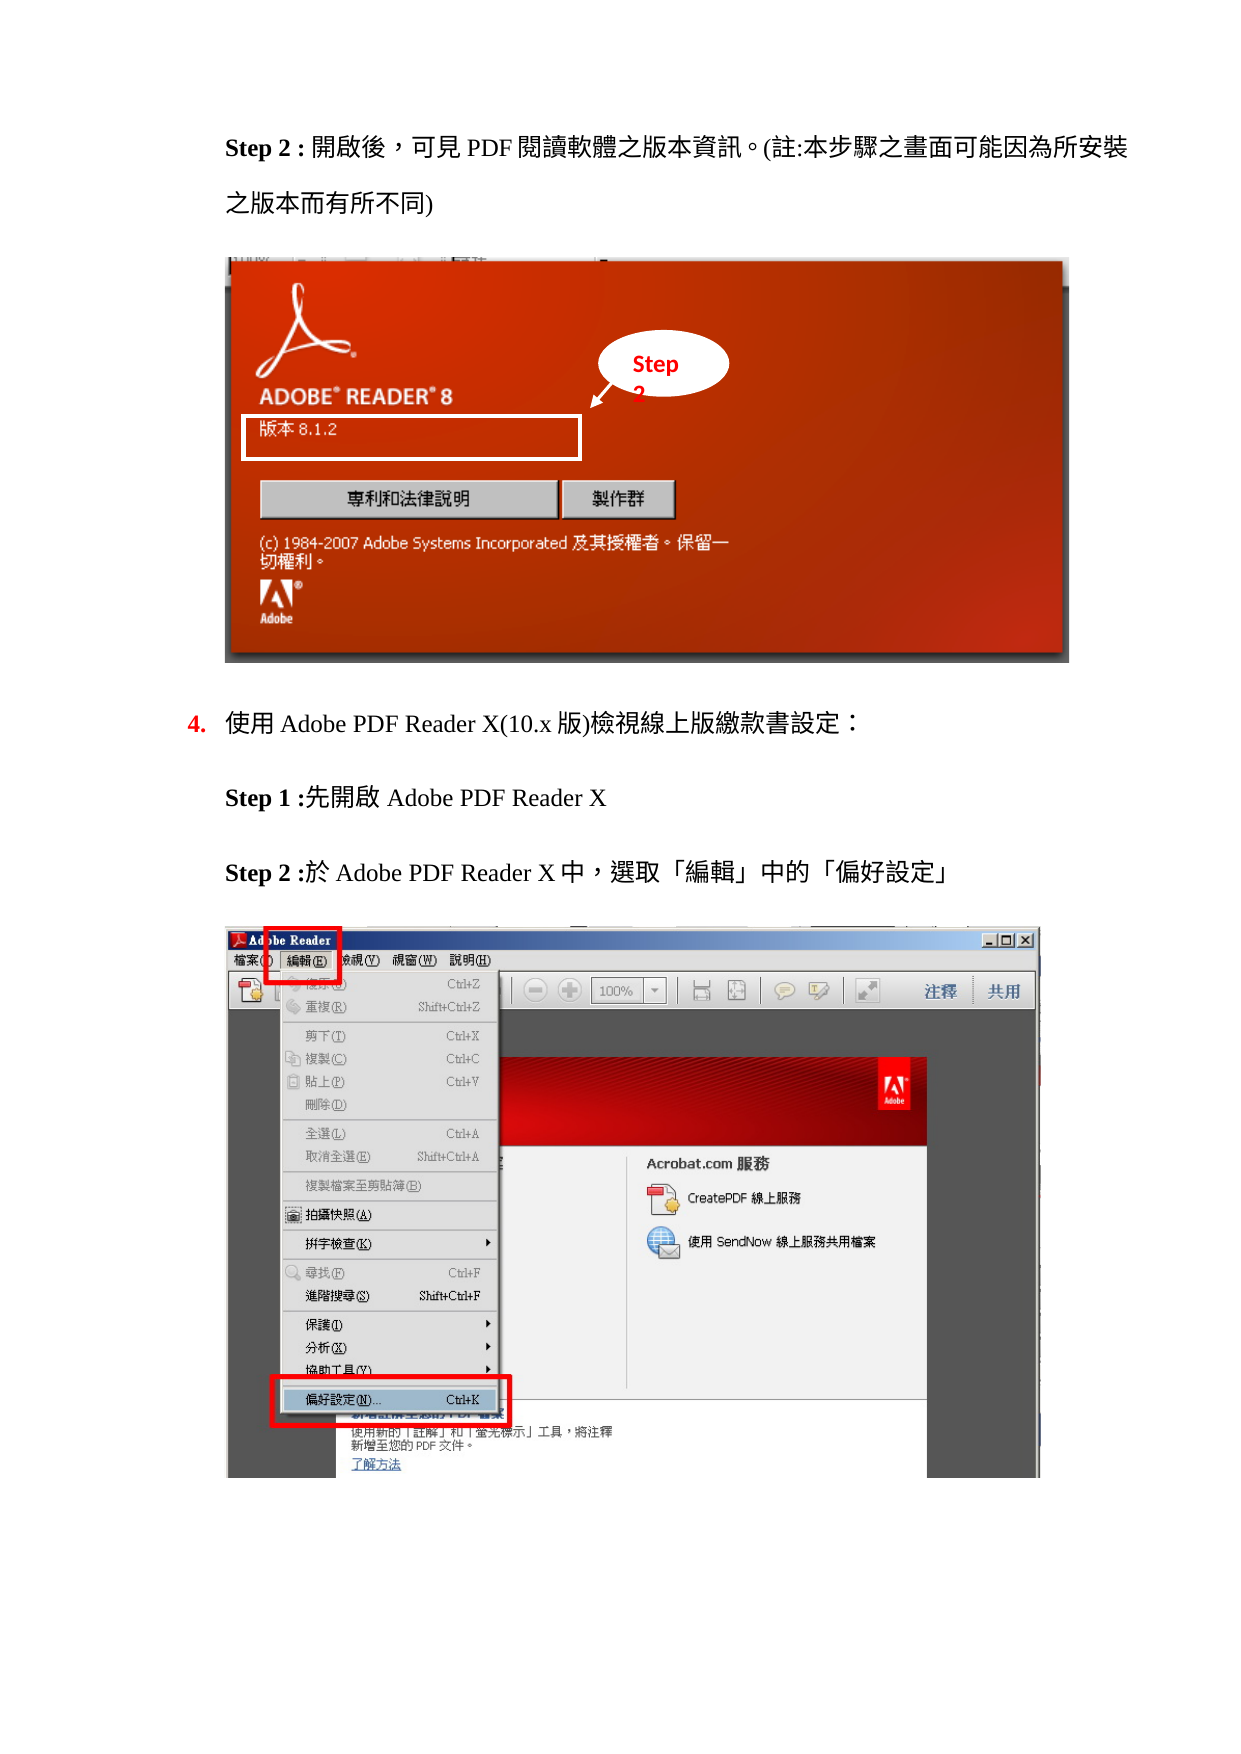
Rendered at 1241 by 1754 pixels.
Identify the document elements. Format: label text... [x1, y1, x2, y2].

list 使用Adobe PDF Reader X(10.x版)檢視線上版繳款書設定： [187, 703, 1128, 740]
text Step 2 :於Adobe PDF Reader X中，選取「編輯」中的「偏好設定」 [225, 851, 1128, 889]
picture [224, 257, 1070, 663]
text Step 2 : 開啟後，可見PDF閱讀軟體之版本資訊。(註:本步驟之畫面可能因為所安裝之版本而有所不同) [225, 127, 1128, 221]
picture [224, 926, 1041, 1478]
text Step 1 :先開啟 Adobe PDF Reader X [225, 777, 1128, 814]
